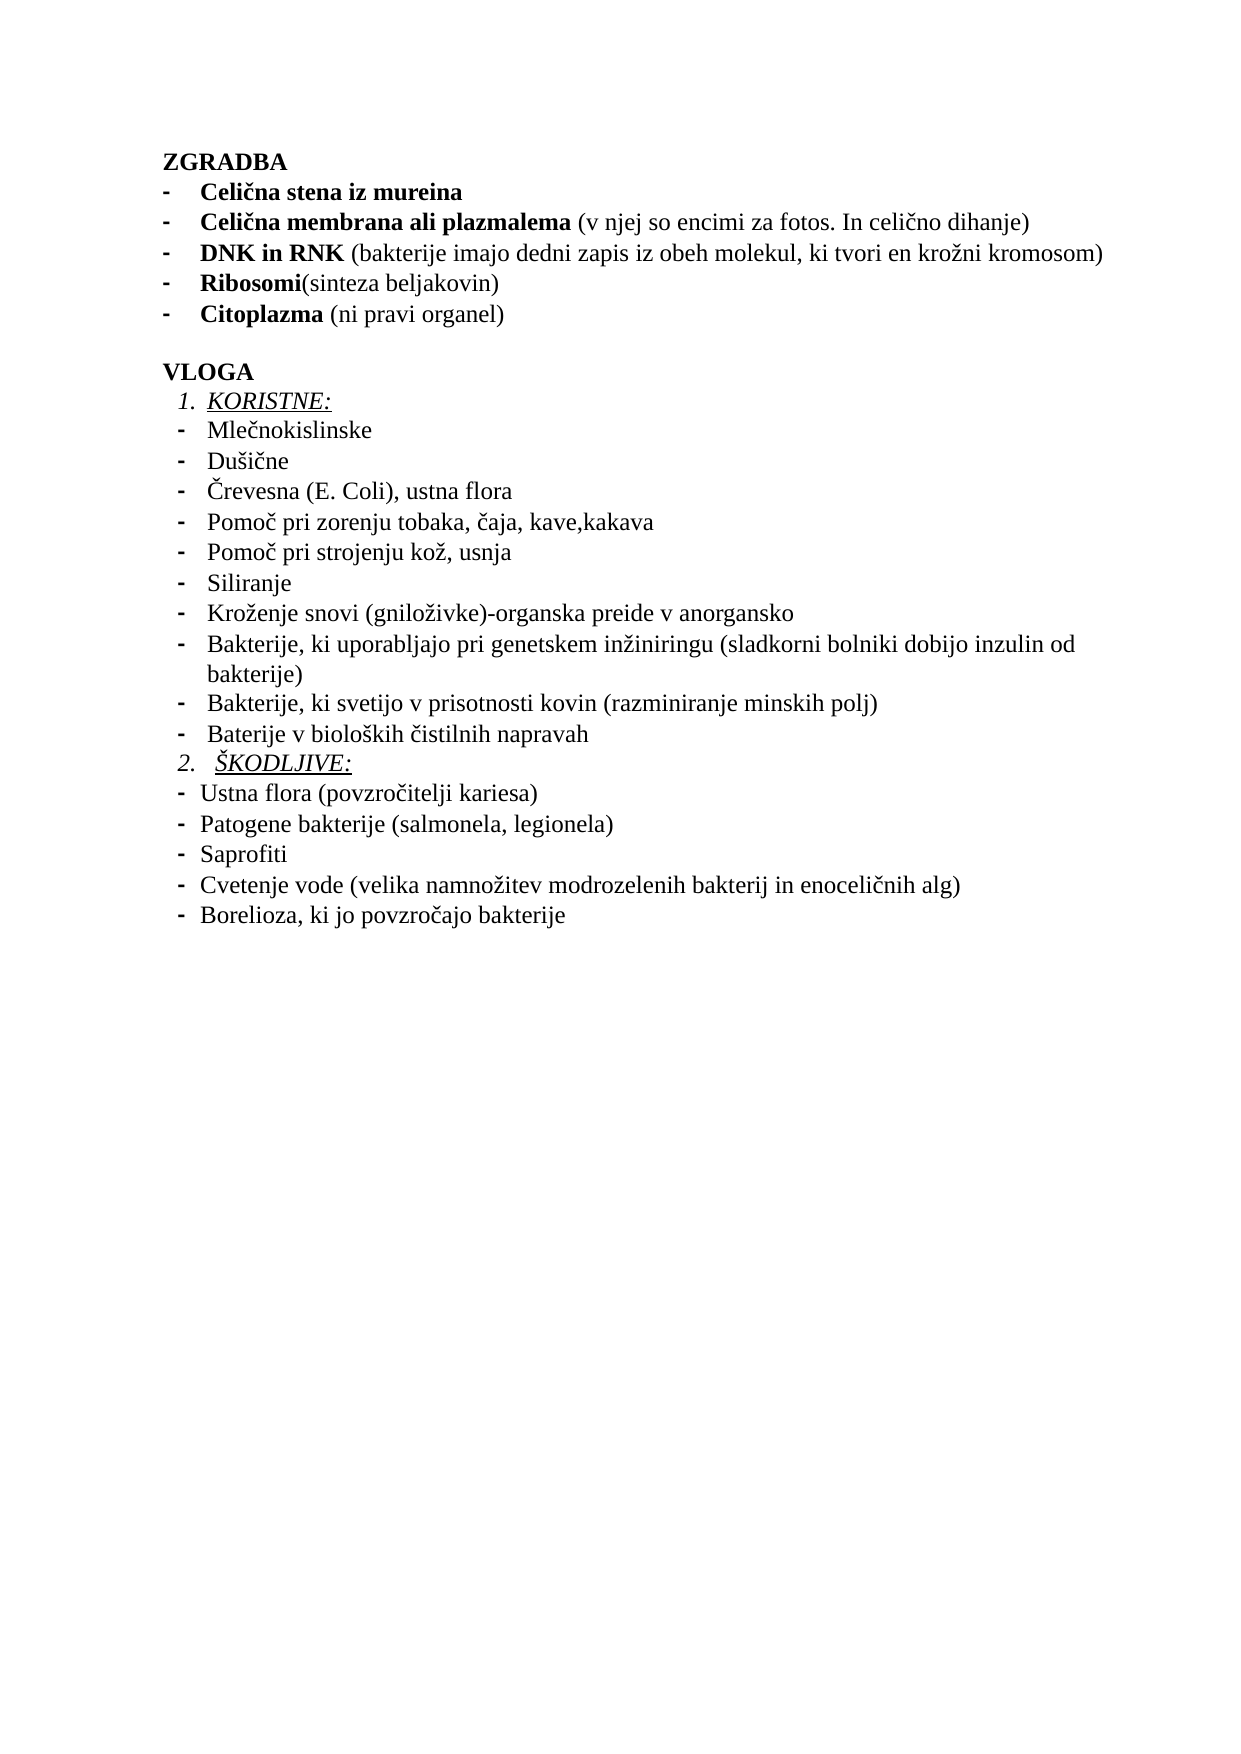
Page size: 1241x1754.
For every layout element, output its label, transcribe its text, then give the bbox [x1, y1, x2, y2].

list Dušične [177, 445, 1122, 476]
list Baterije v bioloških čistilnih napravah [177, 718, 1122, 748]
list Mlečnokislinske [177, 414, 1122, 445]
text ZGRADBA [162, 147, 1122, 176]
list Cvetenje vode (velika namnožitev modrozelenih bakterij in enoceličnih alg) [177, 869, 1122, 899]
list Pomoč pri strojenju kož, usnja [177, 537, 1122, 567]
list Bakterije, ki uporabljajo pri genetskem inžiniringu (sladkorni bolniki dobijo inzulin od bakterije) [177, 628, 1122, 687]
list Citoplazma (ni pravi organel) [162, 298, 1122, 328]
list ŠKODLJIVE: [177, 748, 1122, 777]
list Celična membrana ali plazmalema (v njej so encimi za fotos. In celično dihanje) [162, 206, 1122, 237]
list Ribosomi(sinteza beljakovin) [162, 267, 1122, 298]
list Pomoč pri zorenju tobaka, čaja, kave,kakava [177, 506, 1122, 537]
list KORISTNE: [177, 386, 1122, 414]
list Patogene bakterije (salmonela, legionela) [177, 808, 1122, 838]
list Črevesna (E. Coli), ustna flora [177, 476, 1122, 506]
list DNK in RNK (bakterije imajo dedni zapis iz obeh molekul, ki tvori en krožni kromosom) [162, 237, 1122, 267]
text VLOGA [162, 357, 1122, 386]
list Saprofiti [177, 838, 1122, 869]
list Ustna flora (povzročitelji kariesa) [177, 777, 1122, 808]
list Celična stena iz mureina [162, 176, 1122, 206]
list Borelioza, ki jo povzročajo bakterije [177, 899, 1122, 930]
list Kroženje snovi (gniloživke)-organska preide v anorgansko [177, 598, 1122, 628]
list Siliranje [177, 567, 1122, 598]
list Bakterije, ki svetijo v prisotnosti kovin (razminiranje minskih polj) [177, 687, 1122, 718]
